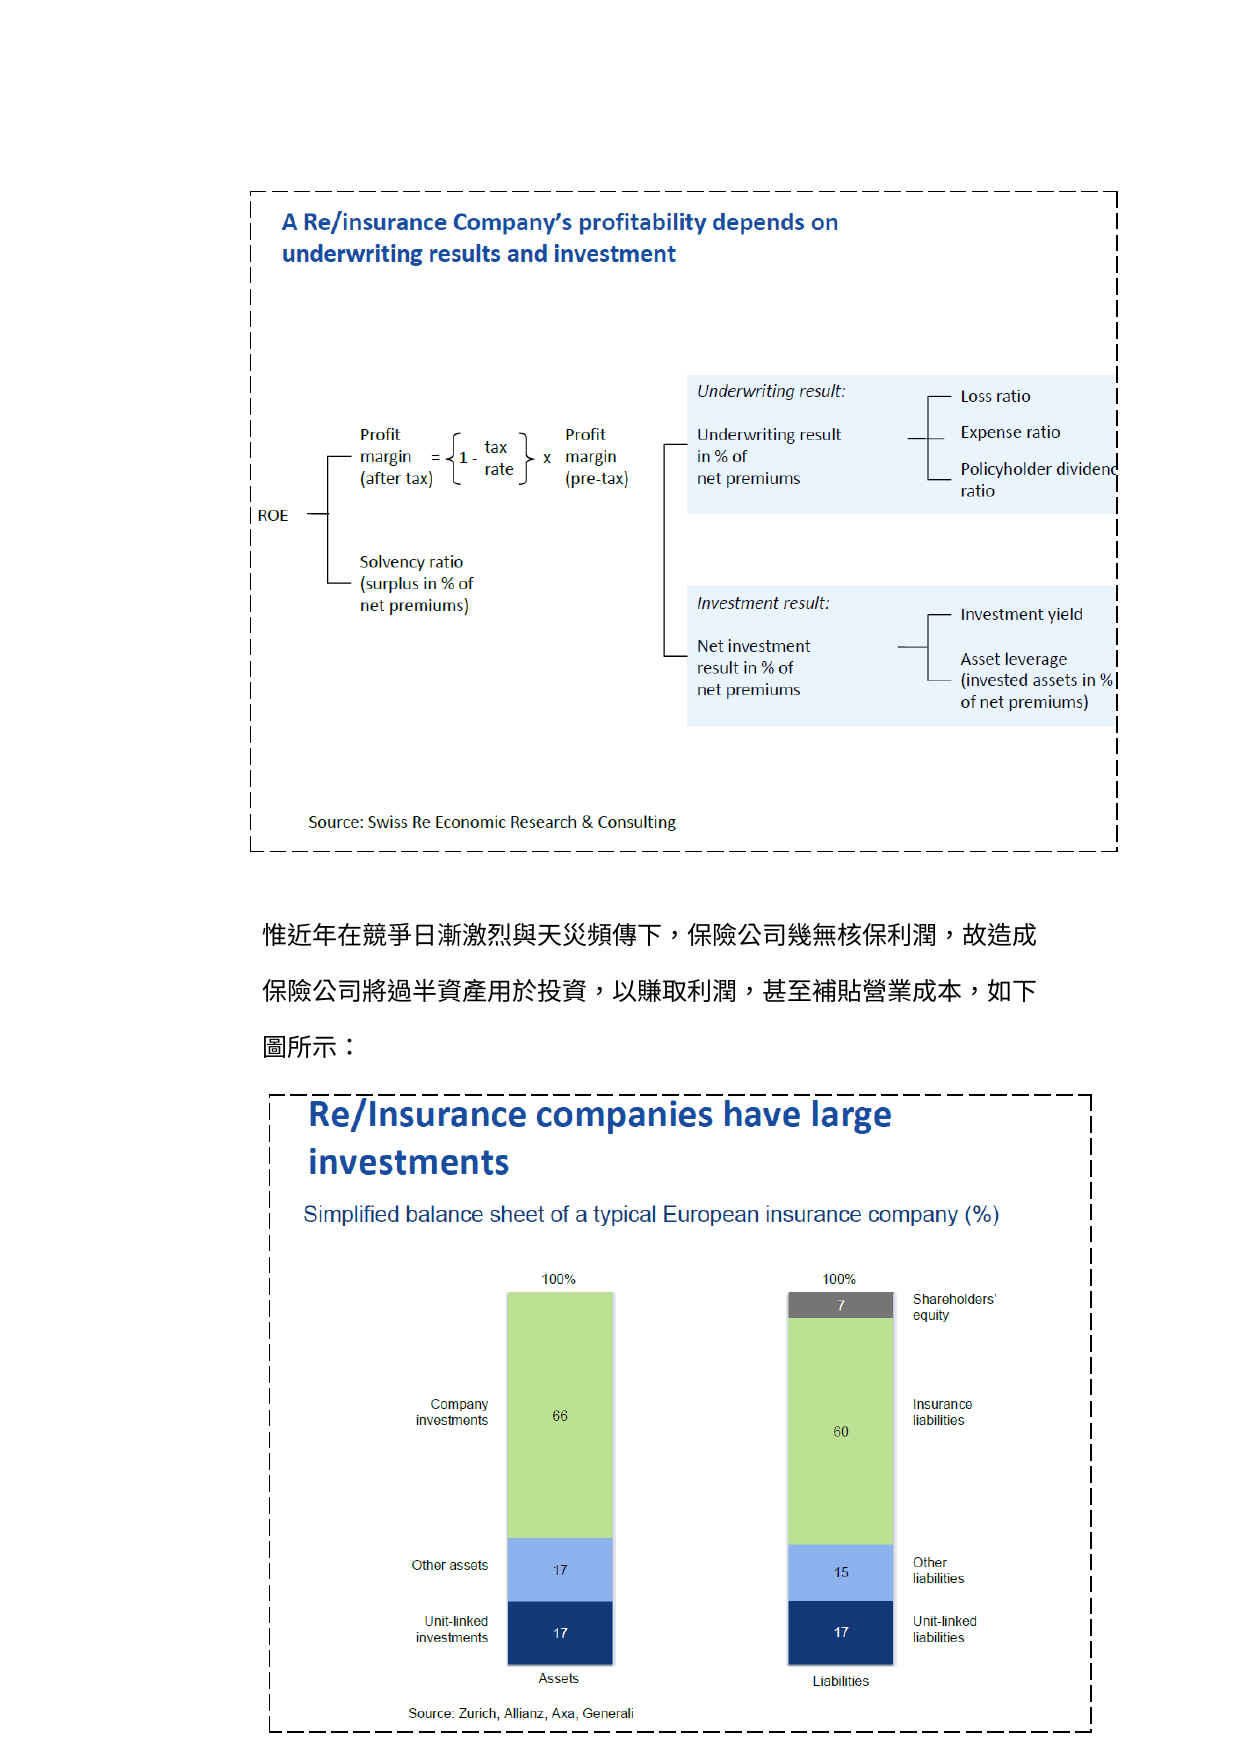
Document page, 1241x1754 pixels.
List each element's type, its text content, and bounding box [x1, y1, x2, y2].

text 惟近年在競爭日漸激烈與天災頻傳下，保險公司幾無核保利潤，故造成保險公司將過半資產用於投資，以賺取利潤，甚至補貼營業成本，如下圖所示： [262, 914, 1053, 1064]
